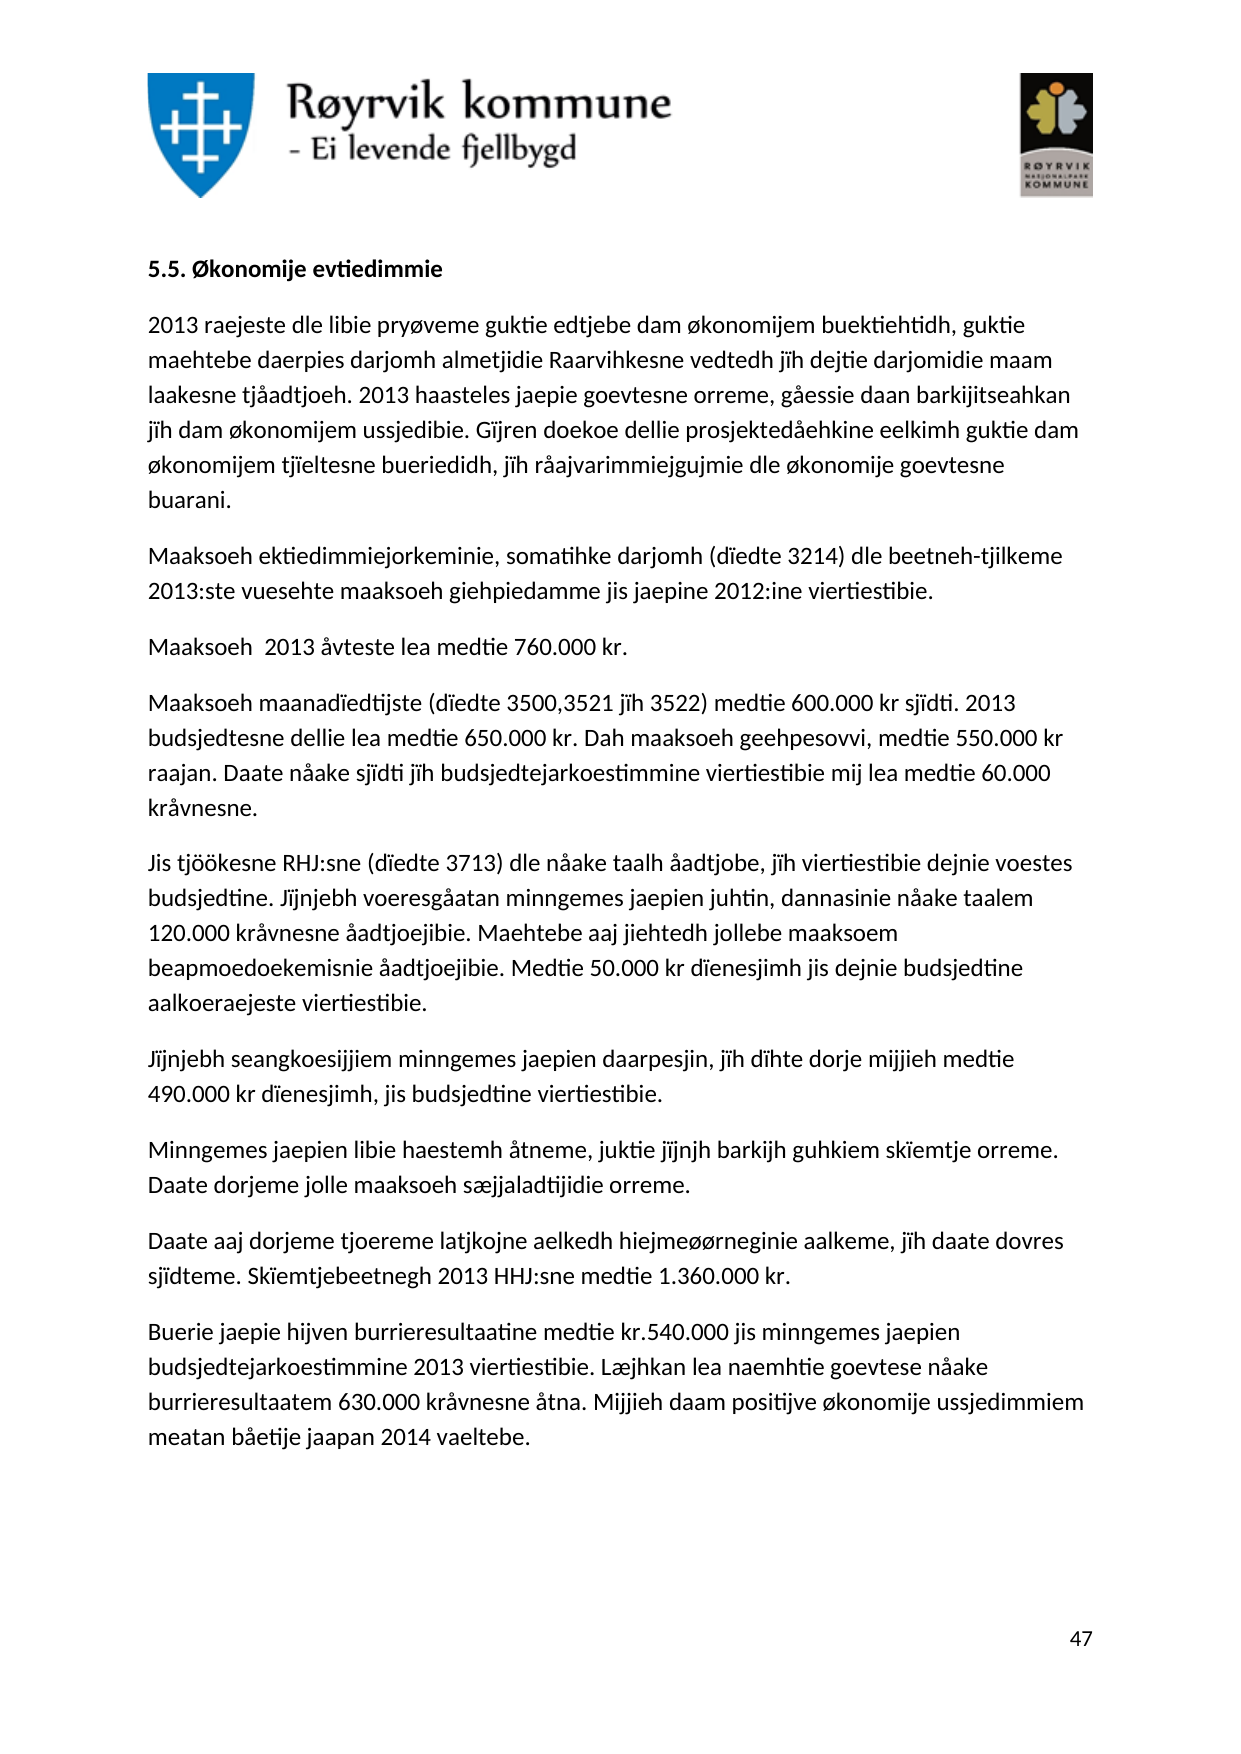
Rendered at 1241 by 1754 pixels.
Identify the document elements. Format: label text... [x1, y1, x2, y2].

text Jïjnjebh seangkoesijjiem minngemes jaepien daarpesjin, jïh dïhte dorje mijjieh medtie 490.000 kr dïenesjimh, jis budsjedtine viertiestibie. [148, 1043, 1093, 1109]
text 5.5. Økonomije evtiedimmie [148, 253, 1093, 284]
text 2013 raejeste dle libie pryøveme guktie edtjebe dam økonomijem buektiehtidh, guktie maehtebe daerpies darjomh almetjidie Raarvihkesne vedtedh jïh dejtie darjomidie maam laakesne tjåadtjoeh. 2013 haasteles jaepie goevtesne orreme, gåessie daan barkijitseahkan jïh dam økonomijem ussjedibie. Gïjren doekoe dellie prosjektedåehkine eelkimh guktie dam økonomijem tjïeltesne bueriedidh, jïh råajvarimmiejgujmie dle økonomije goevtesne buarani. [148, 309, 1093, 515]
picture [147, 73, 1093, 198]
text Daate aaj dorjeme tjoereme latjkojne aelkedh hiejmeøørneginie aalkeme, jïh daate dovres sjïdteme. Skïemtjebeetnegh 2013 HHJ:sne medtie 1.360.000 kr. [148, 1225, 1093, 1291]
text Maaksoeh 2013 åvteste lea medtie 760.000 kr. [148, 631, 1093, 661]
text Minngemes jaepien libie haestemh åtneme, juktie jïjnjh barkijh guhkiem skïemtje orreme. Daate dorjeme jolle maaksoeh sæjjaladtijidie orreme. [148, 1134, 1093, 1200]
text Maaksoeh ektiedimmiejorkeminie, somatihke darjomh (dïedte 3214) dle beetneh-tjilkeme 2013:ste vuesehte maaksoeh giehpiedamme jis jaepine 2012:ine viertiestibie. [148, 540, 1093, 606]
text Maaksoeh maanadïedtijste (dïedte 3500,3521 jïh 3522) medtie 600.000 kr sjïdti. 2013 budsjedtesne dellie lea medtie 650.000 kr. Dah maaksoeh geehpesovvi, medtie 550.000 kr raajan. Daate nåake sjïdti jïh budsjedtejarkoestimmine viertiestibie mij lea medtie 60.000 kråvnesne. [148, 687, 1093, 822]
text Jis tjöökesne RHJ:sne (dïedte 3713) dle nåake taalh åadtjobe, jïh viertiestibie dejnie voestes budsjedtine. Jïjnjebh voeresgåatan minngemes jaepien juhtin, dannasinie nåake taalem 120.000 kråvnesne åadtjoejibie. Maehtebe aaj jiehtedh jollebe maaksoem beapmoedoekemisnie åadtjoejibie. Medtie 50.000 kr dïenesjimh jis dejnie budsjedtine aalkoeraejeste viertiestibie. [148, 848, 1093, 1018]
text Buerie jaepie hijven burrieresultaatine medtie kr.540.000 jis minngemes jaepien budsjedtejarkoestimmine 2013 viertiestibie. Læjhkan lea naemhtie goevtese nåake burrieresultaatem 630.000 kråvnesne åtna. Mijjieh daam positijve økonomije ussjedimmiem meatan båetije jaapan 2014 vaeltebe. [148, 1316, 1093, 1451]
